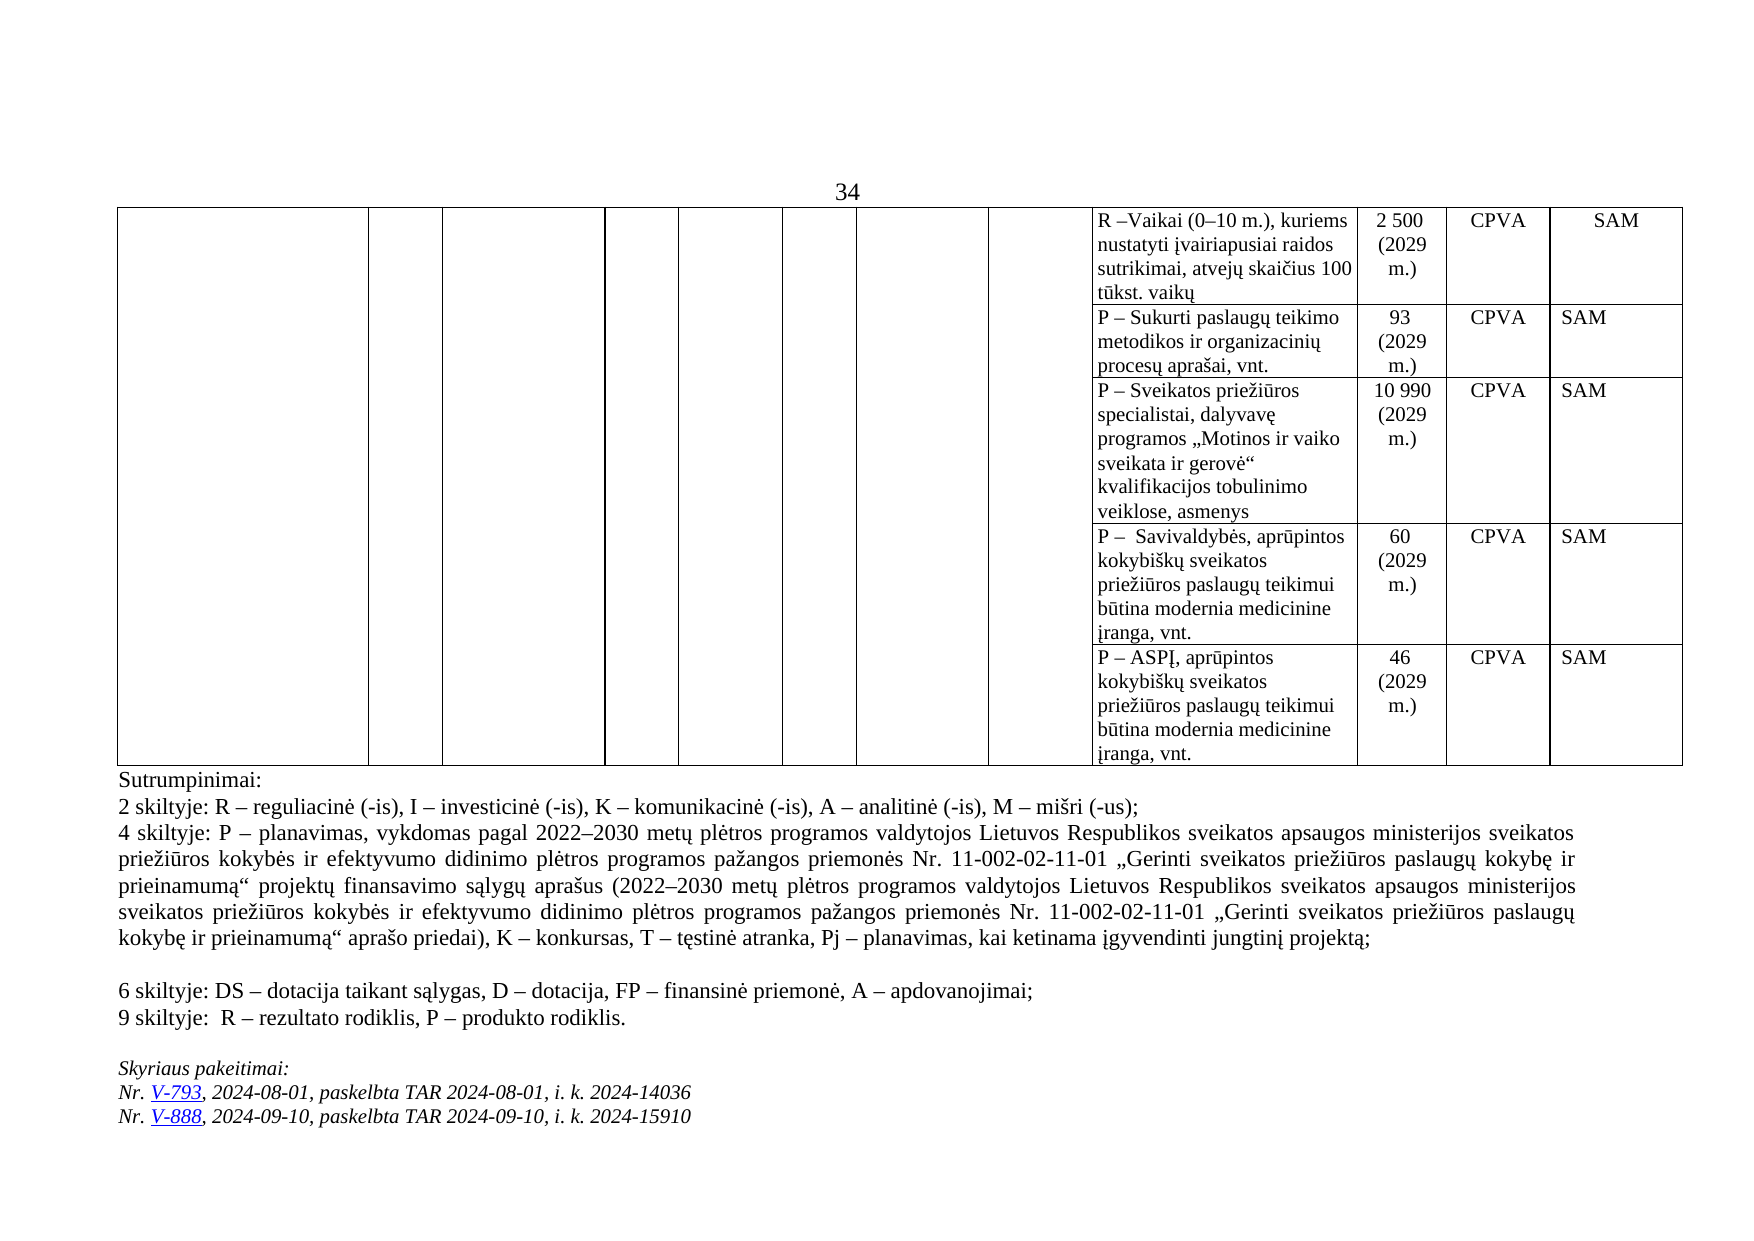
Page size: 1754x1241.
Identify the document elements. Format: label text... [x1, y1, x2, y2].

table_cell CPVA [1447, 208, 1549, 304]
text Nr. V-888, 2024-09-10, paskelbta TAR 2024-09-10, i. k. 2024-15910 [118, 1104, 1577, 1128]
text Sutrumpinimai: [118, 766, 1577, 793]
table_cell SAM [1551, 645, 1682, 765]
table_cell P – Sveikatos priežiūros specialistai, dalyvavę programos „Motinos ir vaiko sveikata ir gerovė“ kvalifikacijos tobulinimo veiklose, asmenys [1093, 378, 1357, 523]
text 4 skiltyje: P – planavimas, vykdomas pagal 2022–2030 metų plėtros programos valdytojos Lietuvos Respublikos sveikatos apsaugos ministerijos sveikatos priežiūros kokybės ir efektyvumo didinimo plėtros programos pažangos priemonės Nr. 11-002-02-11-01 „Gerinti sveikatos priežiūros paslaugų kokybę ir prieinamumą“ projektų finansavimo sąlygų aprašus (2022–2030 metų plėtros programos valdytojos Lietuvos Respublikos sveikatos apsaugos ministerijos sveikatos priežiūros kokybės ir efektyvumo didinimo plėtros programos pažangos priemonės Nr. 11-002-02-11-01 „Gerinti sveikatos priežiūros paslaugų kokybę ir prieinamumą“ aprašo priedai), K – konkursas, T – tęstinė atranka, Pj – planavimas, kai ketinama įgyvendinti jungtinį projektą; [118, 819, 1577, 951]
table_cell [443, 208, 604, 765]
table_cell P – Sukurti paslaugų teikimo metodikos ir organizacinių procesų aprašai, vnt. [1093, 305, 1357, 377]
table_cell CPVA [1447, 305, 1549, 377]
text 6 skiltyje: DS – dotacija taikant sąlygas, D – dotacija, FP – finansinė priemonė, A – apdovanojimai; [118, 977, 1577, 1003]
table_cell 46 (2029 m.) [1358, 645, 1446, 765]
table_cell CPVA [1447, 645, 1549, 765]
table_cell P – ASPĮ, aprūpintos kokybiškų sveikatos priežiūros paslaugų teikimui būtina modernia medicinine įranga, vnt. [1093, 645, 1357, 765]
table_cell [606, 208, 678, 765]
text Nr. V-793, 2024-08-01, paskelbta TAR 2024-08-01, i. k. 2024-14036 [118, 1080, 1577, 1104]
text 9 skiltyje: R – rezultato rodiklis, P – produkto rodiklis. [118, 1003, 1577, 1030]
table_cell P – Savivaldybės, aprūpintos kokybiškų sveikatos priežiūros paslaugų teikimui būtina modernia medicinine įranga, vnt. [1093, 524, 1357, 644]
text Skyriaus pakeitimai: [118, 1056, 1577, 1080]
table_cell SAM [1551, 208, 1682, 304]
table_cell [369, 208, 442, 765]
table_cell 2 500 (2029 m.) [1358, 208, 1446, 304]
table_cell [118, 208, 368, 765]
table_cell SAM [1551, 305, 1682, 377]
table_cell [857, 208, 988, 765]
table_cell SAM [1551, 378, 1682, 523]
table_cell 10 990 (2029 m.) [1358, 378, 1446, 523]
table_cell [679, 208, 782, 765]
table_cell R –Vaikai (0–10 m.), kuriems nustatyti įvairiapusiai raidos sutrikimai, atvejų skaičius 100 tūkst. vaikų [1093, 208, 1357, 304]
table_cell 60 (2029 m.) [1358, 524, 1446, 644]
table_cell SAM [1551, 524, 1682, 644]
table_cell CPVA [1447, 378, 1549, 523]
text 2 skiltyje: R – reguliacinė (-is), I – investicinė (-is), K – komunikacinė (-is), A – analitinė (-is), M – mišri (-us); [118, 793, 1577, 819]
table_cell [989, 208, 1092, 765]
table_cell CPVA [1447, 524, 1549, 644]
table_cell [783, 208, 856, 765]
table_cell 93 (2029 m.) [1358, 305, 1446, 377]
